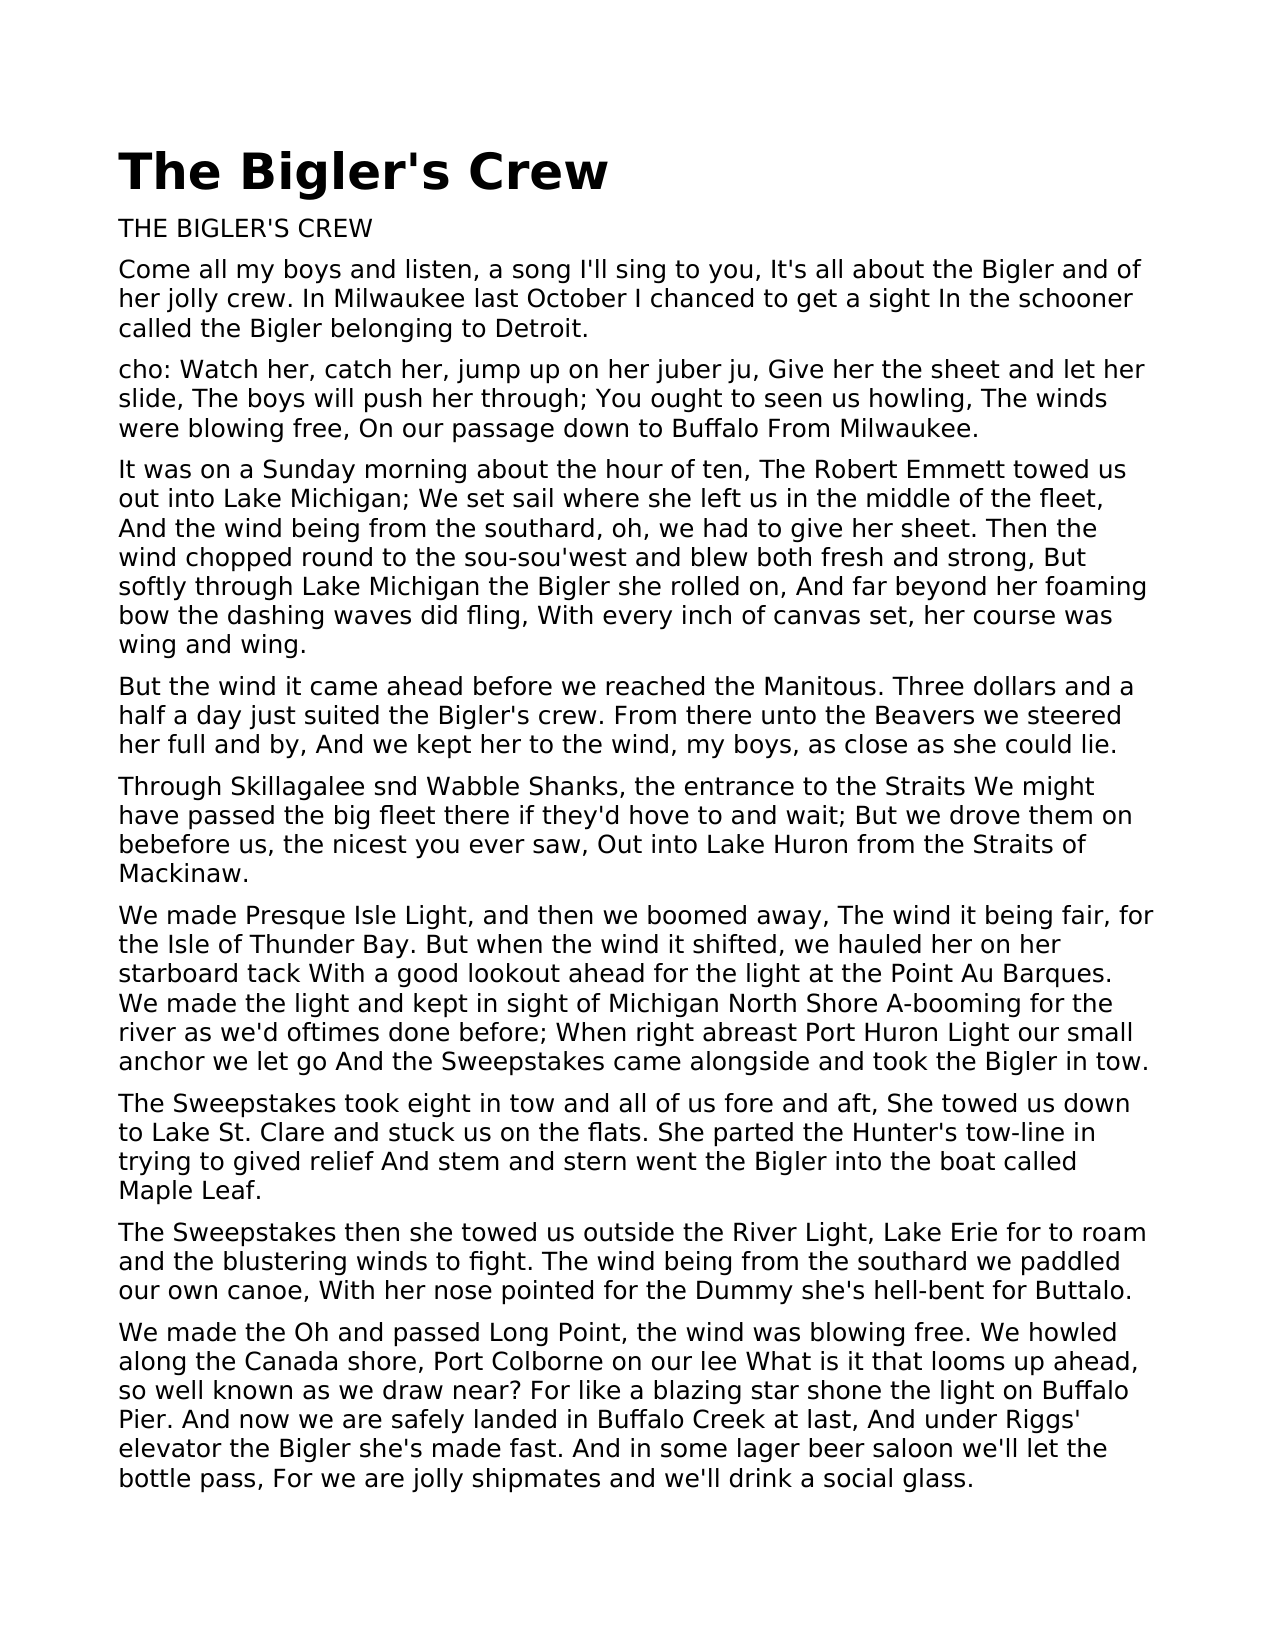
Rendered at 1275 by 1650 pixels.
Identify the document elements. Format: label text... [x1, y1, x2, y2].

text But the wind it came ahead before we reached the Manitous. Three dollars and a half a day just suited the Bigler's crew. From there unto the Beavers we steered her full and by, And we kept her to the wind, my boys, as close as she could lie. [118, 672, 1157, 760]
text Through Skillagalee snd Wabble Shanks, the entrance to the Straits We might have passed the big fleet there if they'd hove to and wait; But we drove them on bebefore us, the nicest you ever saw, Out into Lake Huron from the Straits of Mackinaw. [118, 772, 1157, 889]
text The Sweepstakes took eight in tow and all of us fore and aft, She towed us down to Lake St. Clare and stuck us on the flats. She parted the Hunter's tow-line in trying to gived relief And stem and stern went the Bigler into the boat called Maple Leaf. [118, 1089, 1157, 1206]
text We made Presque Isle Light, and then we boomed away, The wind it being fair, for the Isle of Thunder Bay. But when the wind it shifted, we hauled her on her starboard tack With a good lookout ahead for the light at the Point Au Barques. We made the light and kept in sight of Michigan North Shore A-booming for the river as we'd oftimes done before; When right abreast Port Huron Light our small anchor we let go And the Sweepstakes came alongside and took the Bigler in tow. [118, 901, 1157, 1076]
text The Sweepstakes then she towed us outside the River Light, Lake Erie for to roam and the blustering winds to fight. The wind being from the southard we paddled our own canoe, With her nose pointed for the Dummy she's hell-bent for Buttalo. [118, 1218, 1157, 1306]
text THE BIGLER'S CREW [118, 214, 1157, 243]
text We made the Oh and passed Long Point, the wind was blowing free. We howled along the Canada shore, Port Colborne on our lee What is it that looms up ahead, so well known as we draw near? For like a blazing star shone the light on Buffalo Pier. And now we are safely landed in Buffalo Creek at last, And under Riggs' elevator the Bigler she's made fast. And in some lager beer saloon we'll let the bottle pass, For we are jolly shipmates and we'll drink a social glass. [118, 1318, 1157, 1493]
text Come all my boys and listen, a song I'll sing to you, It's all about the Bigler and of her jolly crew. In Milwaukee last October I chanced to get a sight In the schooner called the Bigler belonging to Detroit. [118, 256, 1157, 343]
text cho: Watch her, catch her, jump up on her juber ju, Give her the sheet and let her slide, The boys will push her through; You ought to seen us howling, The winds were blowing free, On our passage down to Buffalo From Milwaukee. [118, 356, 1157, 443]
text It was on a Sunday morning about the hour of ten, The Robert Emmett towed us out into Lake Michigan; We set sail where she left us in the middle of the fleet, And the wind being from the southard, oh, we had to give her sheet. Then the wind chopped round to the sou-sou'west and blew both fresh and strong, But softly through Lake Michigan the Bigler she rolled on, And far beyond her foaming bow the dashing waves did fling, With every inch of canvas set, her course was wing and wing. [118, 456, 1157, 660]
subtitle The Bigler's Crew [118, 143, 1157, 201]
